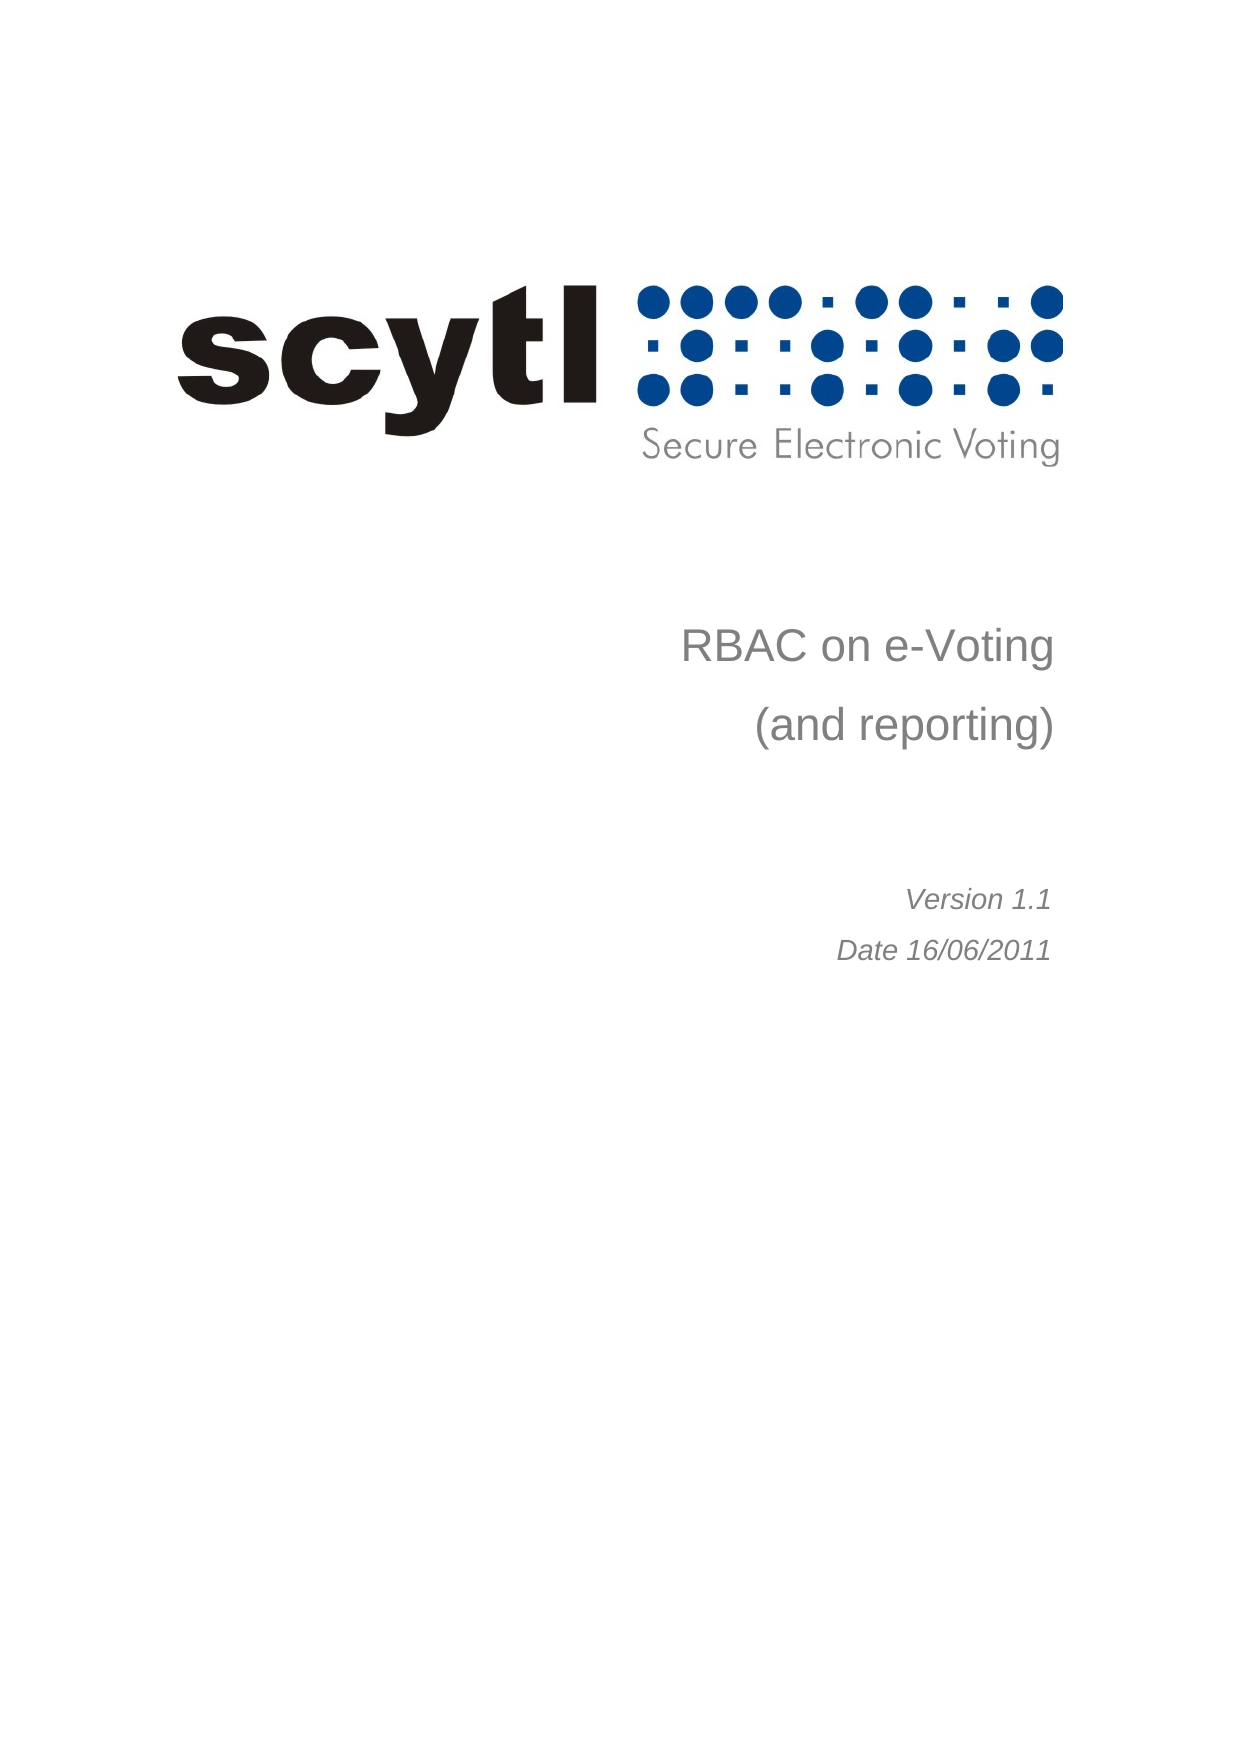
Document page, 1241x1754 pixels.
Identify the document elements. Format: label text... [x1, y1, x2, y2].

text RBAC on e-Voting [167, 618, 1055, 671]
text (and reporting) [167, 697, 1055, 750]
text Date 16/06/2011 [167, 933, 1055, 966]
text Version 1.1 [167, 882, 1055, 916]
